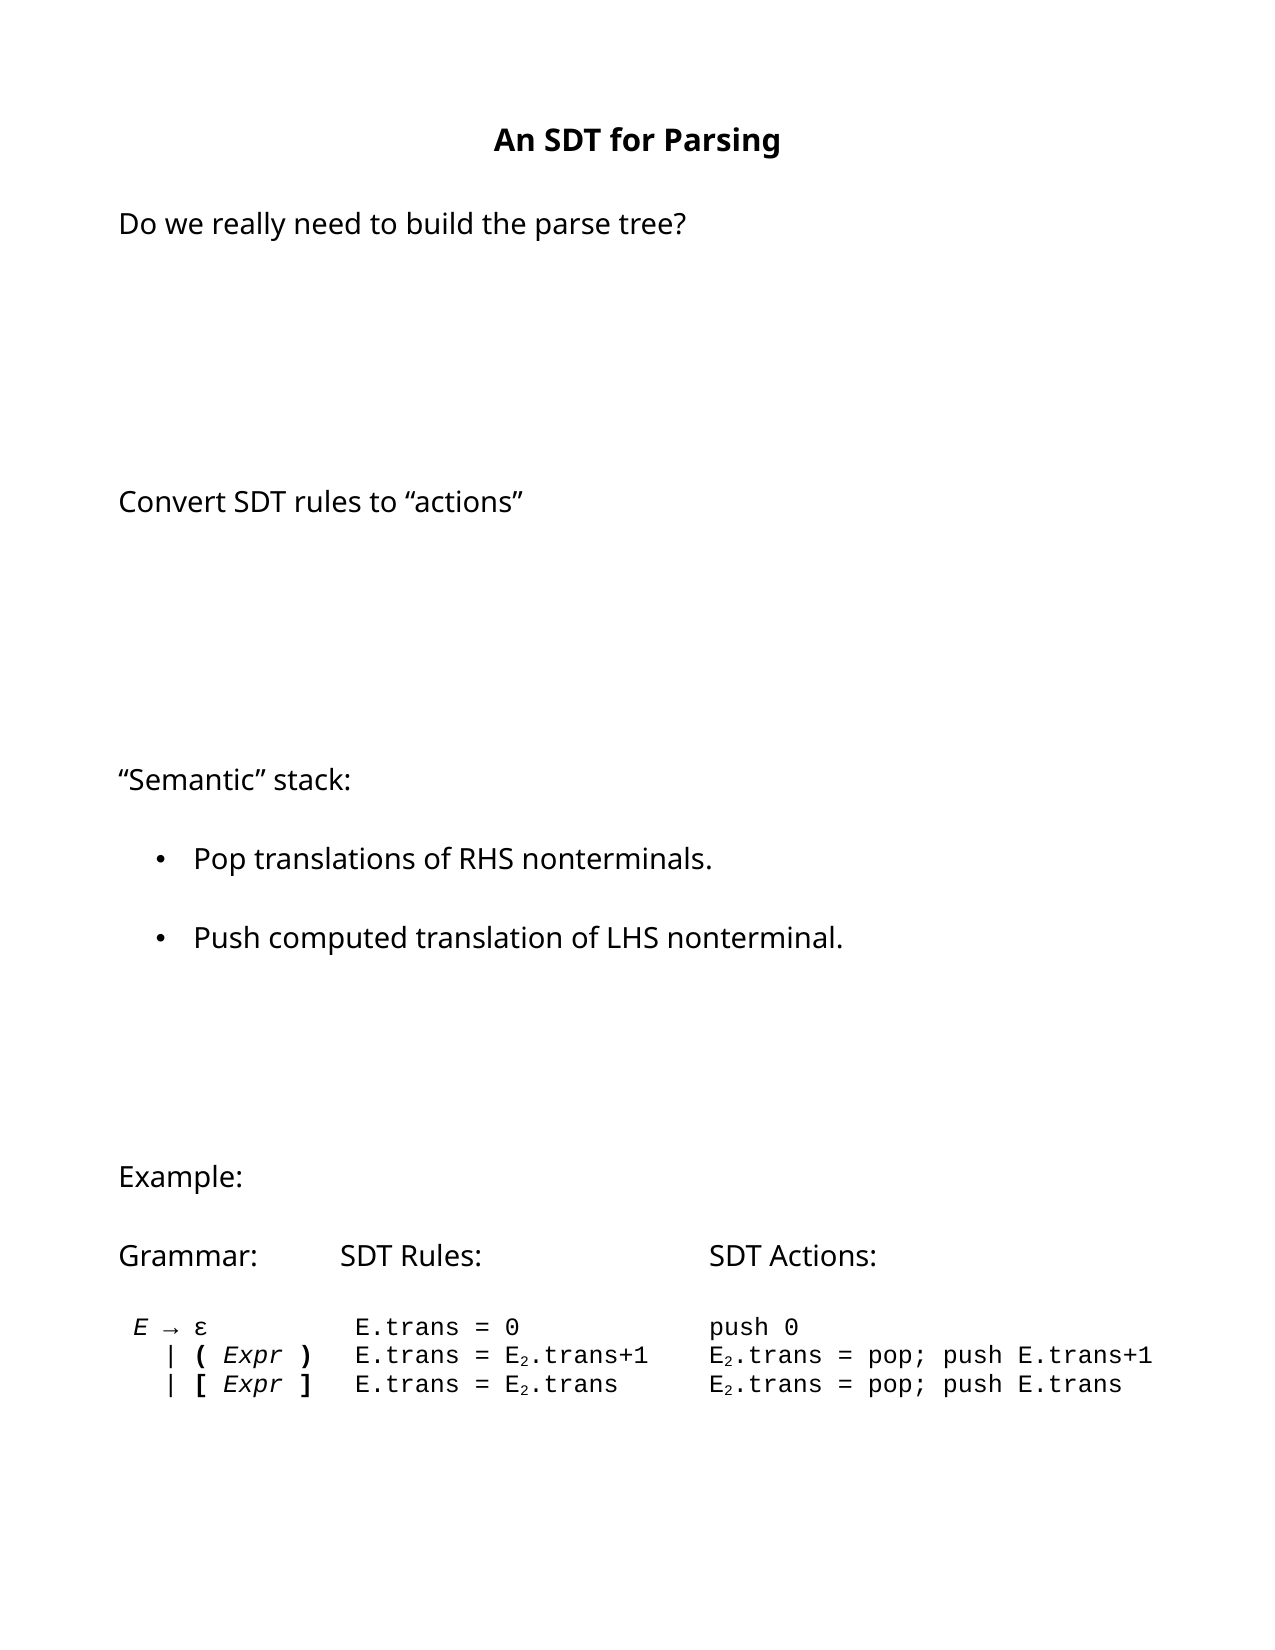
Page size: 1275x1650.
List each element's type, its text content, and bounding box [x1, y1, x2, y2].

text Do we really need to build the parse tree? [118, 203, 1157, 243]
text “Semantic” stack: [118, 759, 1157, 799]
text Grammar: SDT Rules: SDT Actions: [118, 1235, 1157, 1275]
list Pop translations of RHS nonterminals. [156, 838, 1157, 918]
list Push computed translation of LHS nonterminal. [156, 918, 1157, 957]
text Convert SDT rules to “actions” [118, 481, 1157, 521]
subtitle An SDT for Parsing [118, 118, 1157, 161]
text | [ Expr ] E.trans = E2.trans E2.trans = pop; push E.trans [118, 1371, 1157, 1399]
text | ( Expr ) E.trans = E2.trans+1 E2.trans = pop; push E.trans+1 [118, 1343, 1157, 1371]
text E → ε E.trans = 0 push 0 [118, 1314, 1157, 1343]
text Example: [118, 1156, 1157, 1196]
